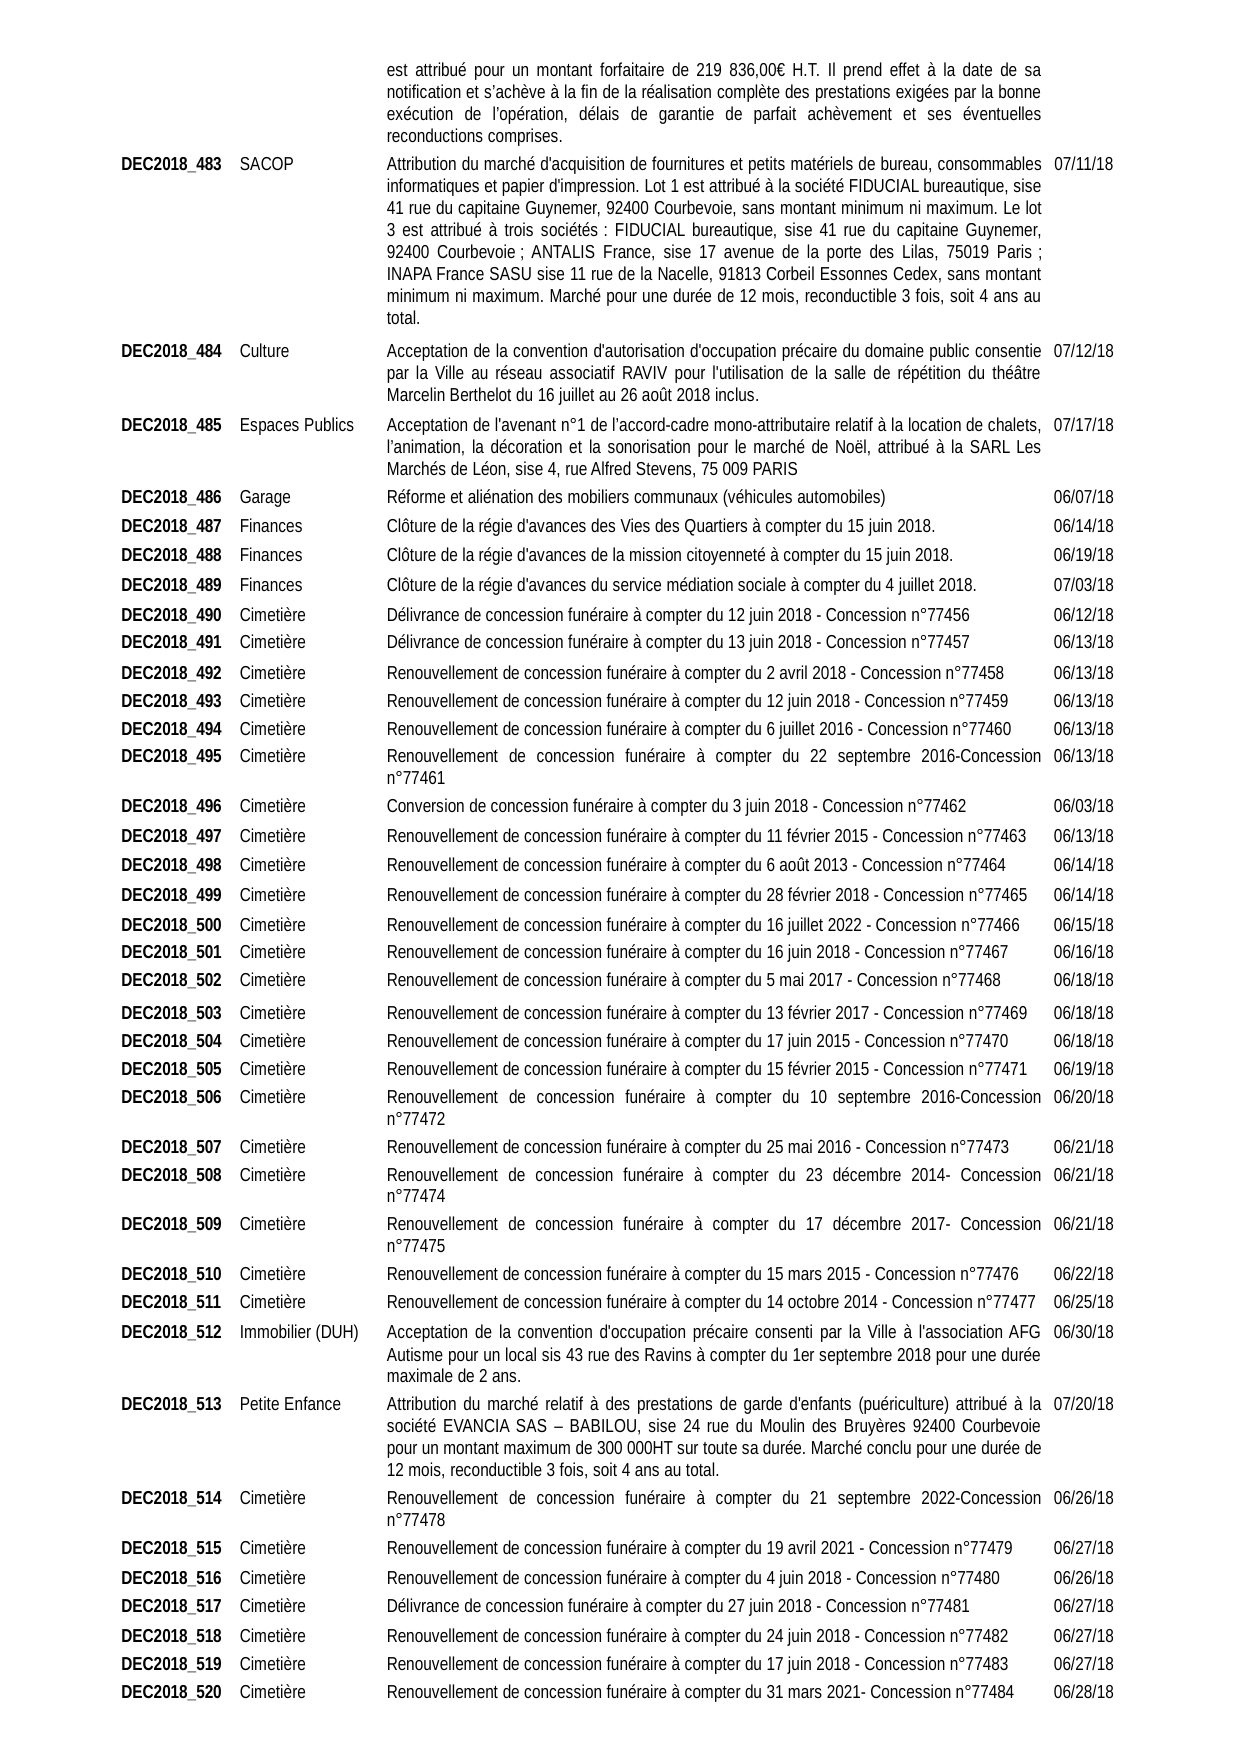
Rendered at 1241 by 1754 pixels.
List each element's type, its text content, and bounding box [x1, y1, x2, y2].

table_cell Cimetière [237, 600, 384, 628]
table_cell DEC2018_506 [118, 1083, 237, 1132]
table_cell Renouvellement de concession funéraire à compter du 24 juin 2018 - Concession n°77482 [384, 1622, 1045, 1650]
table_cell Renouvellement de concession funéraire à compter du 17 décembre 2017- Concession n°77475 [384, 1210, 1045, 1259]
table_cell Cimetière [237, 821, 384, 850]
table_cell Cimetière [237, 1622, 384, 1650]
table_cell 27/06/18 [1045, 1622, 1122, 1650]
table_cell Cimetière [237, 1083, 384, 1132]
table_cell Renouvellement de concession funéraire à compter du 5 mai 2017 - Concession n°77468 [384, 966, 1045, 998]
table_cell Délivrance de concession funéraire à compter du 27 juin 2018 - Concession n°77481 [384, 1592, 1045, 1622]
table_cell Renouvellement de concession funéraire à compter du 16 juillet 2022 - Concession n°77466 [384, 910, 1045, 938]
table_cell DEC2018_489 [118, 570, 237, 600]
table_cell DEC2018_502 [118, 966, 237, 998]
table_cell DEC2018_487 [118, 511, 237, 540]
table_cell Renouvellement de concession funéraire à compter du 25 mai 2016 - Concession n°77473 [384, 1132, 1045, 1160]
table_cell DEC2018_488 [118, 540, 237, 570]
table_cell DEC2018_495 [118, 742, 237, 792]
table_cell 15/06/18 [1045, 910, 1122, 938]
table_cell DEC2018_484 [118, 337, 237, 411]
table_cell DEC2018_490 [118, 600, 237, 628]
table_cell DEC2018_509 [118, 1210, 237, 1259]
table_cell Cimetière [237, 742, 384, 792]
table_cell Réforme et aliénation des mobiliers communaux (véhicules automobiles) [384, 482, 1045, 511]
table_cell Renouvellement de concession funéraire à compter du 12 juin 2018 - Concession n°77459 [384, 686, 1045, 714]
table_cell Attribution du marché d'acquisition de fournitures et petits matériels de bureau, consommables informatiques et papier d'impression. Lot 1 est attribué à la société FIDUCIAL bureautique, sise 41 rue du capitaine Guynemer, 92400 Courbevoie, sans montant minimum ni maximum. Le lot 3 est attribué à trois sociétés : FIDUCIAL bureautique, sise 41 rue du capitaine Guynemer, 92400 Courbevoie ; ANTALIS France, sise 17 avenue de la porte des Lilas, 75019 Paris ; INAPA France SASU sise 11 rue de la Nacelle, 91813 Corbeil Essonnes Cedex, sans montant minimum ni maximum. Marché pour une durée de 12 mois, reconductible 3 fois, soit 4 ans au total. [384, 150, 1045, 337]
table_cell Renouvellement de concession funéraire à compter du 6 juillet 2016 - Concession n°77460 [384, 714, 1045, 742]
table_cell [118, 56, 237, 150]
table_cell 19/06/18 [1045, 540, 1122, 570]
table_cell Renouvellement de concession funéraire à compter du 19 avril 2021 - Concession n°77479 [384, 1533, 1045, 1563]
table_cell DEC2018_486 [118, 482, 237, 511]
table_cell 14/06/18 [1045, 511, 1122, 540]
table_cell DEC2018_498 [118, 850, 237, 880]
table_cell DEC2018_485 [118, 411, 237, 482]
table_cell Cimetière [237, 628, 384, 658]
table_cell 13/06/18 [1045, 714, 1122, 742]
table_cell DEC2018_510 [118, 1260, 237, 1287]
table_cell 19/06/18 [1045, 1055, 1122, 1082]
table_cell DEC2018_514 [118, 1484, 237, 1533]
table_cell Acceptation de la convention d'autorisation d'occupation précaire du domaine public consentie par la Ville au réseau associatif RAVIV pour l'utilisation de la salle de répétition du théâtre Marcelin Berthelot du 16 juillet au 26 août 2018 inclus. [384, 337, 1045, 411]
table_cell Renouvellement de concession funéraire à compter du 15 mars 2015 - Concession n°77476 [384, 1260, 1045, 1287]
table_cell [1045, 56, 1122, 150]
table_cell DEC2018_497 [118, 821, 237, 850]
table_cell DEC2018_515 [118, 1533, 237, 1563]
table_cell DEC2018_494 [118, 714, 237, 742]
table_cell Finances [237, 570, 384, 600]
table_cell DEC2018_520 [118, 1678, 237, 1710]
table_cell Cimetière [237, 880, 384, 910]
table_cell Renouvellement de concession funéraire à compter du 10 septembre 2016-Concession n°77472 [384, 1083, 1045, 1132]
table_cell DEC2018_483 [118, 150, 237, 337]
table_cell 12/06/18 [1045, 600, 1122, 628]
table_cell DEC2018_518 [118, 1622, 237, 1650]
table_cell 13/06/18 [1045, 659, 1122, 686]
table_cell DEC2018_491 [118, 628, 237, 658]
table_cell 27/06/18 [1045, 1533, 1122, 1563]
table_cell 18/06/18 [1045, 966, 1122, 998]
table_cell 14/06/18 [1045, 850, 1122, 880]
table_cell Cimetière [237, 659, 384, 686]
table_cell Renouvellement de concession funéraire à compter du 31 mars 2021- Concession n°77484 [384, 1678, 1045, 1710]
table_cell Délivrance de concession funéraire à compter du 12 juin 2018 - Concession n°77456 [384, 600, 1045, 628]
table_cell Cimetière [237, 850, 384, 880]
table_cell DEC2018_493 [118, 686, 237, 714]
table_cell Cimetière [237, 910, 384, 938]
table_cell DEC2018_501 [118, 938, 237, 966]
table_cell Culture [237, 337, 384, 411]
table_cell [237, 56, 384, 150]
table_cell 13/06/18 [1045, 742, 1122, 792]
table_cell Acceptation de l'avenant n°1 de l’accord-cadre mono-attributaire relatif à la location de chalets, l’animation, la décoration et la sonorisation pour le marché de Noël, attribué à la SARL Les Marchés de Léon, sise 4, rue Alfred Stevens, 75 009 PARIS [384, 411, 1045, 482]
table_cell Renouvellement de concession funéraire à compter du 17 juin 2018 - Concession n°77483 [384, 1650, 1045, 1677]
table_cell SACOP [237, 150, 384, 337]
table_cell 26/06/18 [1045, 1563, 1122, 1592]
table_cell est attribué pour un montant forfaitaire de 219 836,00€ H.T. Il prend effet à la date de sa notification et s’achève à la fin de la réalisation complète des prestations exigées par la bonne exécution de l’opération, délais de garantie de parfait achèvement et ses éventuelles reconductions comprises. [384, 56, 1045, 150]
table_cell DEC2018_511 [118, 1288, 237, 1318]
table_cell DEC2018_503 [118, 998, 237, 1027]
table_cell Cimetière [237, 1027, 384, 1054]
table_cell 13/06/18 [1045, 821, 1122, 850]
table_cell DEC2018_500 [118, 910, 237, 938]
table_cell 27/06/18 [1045, 1650, 1122, 1677]
table_cell Renouvellement de concession funéraire à compter du 4 juin 2018 - Concession n°77480 [384, 1563, 1045, 1592]
table_cell Cimetière [237, 1678, 384, 1710]
table_cell Acceptation de la convention d'occupation précaire consenti par la Ville à l'association AFG Autisme pour un local sis 43 rue des Ravins à compter du 1er septembre 2018 pour une durée maximale de 2 ans. [384, 1318, 1045, 1390]
table_cell Garage [237, 482, 384, 511]
table_cell DEC2018_499 [118, 880, 237, 910]
table_cell 21/06/18 [1045, 1132, 1122, 1160]
table_cell DEC2018_519 [118, 1650, 237, 1677]
table_cell Renouvellement de concession funéraire à compter du 13 février 2017 - Concession n°77469 [384, 998, 1045, 1027]
table_cell Renouvellement de concession funéraire à compter du 28 février 2018 - Concession n°77465 [384, 880, 1045, 910]
table_cell Espaces Publics [237, 411, 384, 482]
table_cell Cimetière [237, 714, 384, 742]
table_cell Conversion de concession funéraire à compter du 3 juin 2018 - Concession n°77462 [384, 792, 1045, 821]
table_cell 13/06/18 [1045, 628, 1122, 658]
table_cell DEC2018_516 [118, 1563, 237, 1592]
table_cell 11/07/18 [1045, 150, 1122, 337]
table_cell 25/06/18 [1045, 1288, 1122, 1318]
table_cell Renouvellement de concession funéraire à compter du 6 août 2013 - Concession n°77464 [384, 850, 1045, 880]
table_cell DEC2018_507 [118, 1132, 237, 1160]
table_cell Clôture de la régie d'avances de la mission citoyenneté à compter du 15 juin 2018. [384, 540, 1045, 570]
table_cell DEC2018_496 [118, 792, 237, 821]
table_cell 26/06/18 [1045, 1484, 1122, 1533]
table_cell Renouvellement de concession funéraire à compter du 17 juin 2015 - Concession n°77470 [384, 1027, 1045, 1054]
table_cell Cimetière [237, 1484, 384, 1533]
table_cell Cimetière [237, 792, 384, 821]
table_cell 03/07/18 [1045, 570, 1122, 600]
table_cell 21/06/18 [1045, 1210, 1122, 1259]
table_cell Renouvellement de concession funéraire à compter du 16 juin 2018 - Concession n°77467 [384, 938, 1045, 966]
table_cell 12/07/18 [1045, 337, 1122, 411]
table_cell 20/07/18 [1045, 1390, 1122, 1483]
table_cell DEC2018_504 [118, 1027, 237, 1054]
table_cell Cimetière [237, 1288, 384, 1318]
table_cell DEC2018_512 [118, 1318, 237, 1390]
table_cell Cimetière [237, 966, 384, 998]
table_cell Cimetière [237, 938, 384, 966]
table_cell Renouvellement de concession funéraire à compter du 22 septembre 2016-Concession n°77461 [384, 742, 1045, 792]
table_cell Renouvellement de concession funéraire à compter du 21 septembre 2022-Concession n°77478 [384, 1484, 1045, 1533]
table_cell Clôture de la régie d'avances du service médiation sociale à compter du 4 juillet 2018. [384, 570, 1045, 600]
table_cell 13/06/18 [1045, 686, 1122, 714]
table_cell Cimetière [237, 1563, 384, 1592]
table_cell 16/06/18 [1045, 938, 1122, 966]
table_cell Cimetière [237, 1055, 384, 1082]
table_cell 28/06/18 [1045, 1678, 1122, 1710]
table_cell Renouvellement de concession funéraire à compter du 11 février 2015 - Concession n°77463 [384, 821, 1045, 850]
table_cell Cimetière [237, 1592, 384, 1622]
table_cell Cimetière [237, 1533, 384, 1563]
table_cell Renouvellement de concession funéraire à compter du 14 octobre 2014 - Concession n°77477 [384, 1288, 1045, 1318]
table_cell Clôture de la régie d'avances des Vies des Quartiers à compter du 15 juin 2018. [384, 511, 1045, 540]
table_cell 27/06/18 [1045, 1592, 1122, 1622]
table_cell Délivrance de concession funéraire à compter du 13 juin 2018 - Concession n°77457 [384, 628, 1045, 658]
table_cell DEC2018_517 [118, 1592, 237, 1622]
table_cell 07/06/18 [1045, 482, 1122, 511]
table_cell Renouvellement de concession funéraire à compter du 23 décembre 2014- Concession n°77474 [384, 1160, 1045, 1210]
table_cell 30/06/18 [1045, 1318, 1122, 1390]
table_cell Finances [237, 540, 384, 570]
table_cell Cimetière [237, 1160, 384, 1210]
table_cell 03/06/18 [1045, 792, 1122, 821]
table_cell DEC2018_492 [118, 659, 237, 686]
table_cell DEC2018_513 [118, 1390, 237, 1483]
table_cell 17/07/18 [1045, 411, 1122, 482]
table_cell 21/06/18 [1045, 1160, 1122, 1210]
table_cell DEC2018_508 [118, 1160, 237, 1210]
table_cell 14/06/18 [1045, 880, 1122, 910]
table_cell Petite Enfance [237, 1390, 384, 1483]
table_cell Immobilier (DUH) [237, 1318, 384, 1390]
table_cell Renouvellement de concession funéraire à compter du 2 avril 2018 - Concession n°77458 [384, 659, 1045, 686]
table_cell 18/06/18 [1045, 998, 1122, 1027]
table_cell 20/06/18 [1045, 1083, 1122, 1132]
table_cell Cimetière [237, 1650, 384, 1677]
table_cell Cimetière [237, 686, 384, 714]
table_cell 22/06/18 [1045, 1260, 1122, 1287]
table_cell Attribution du marché relatif à des prestations de garde d'enfants (puériculture) attribué à la société EVANCIA SAS – BABILOU, sise 24 rue du Moulin des Bruyères 92400 Courbevoie pour un montant maximum de 300 000HT sur toute sa durée. Marché conclu pour une durée de 12 mois, reconductible 3 fois, soit 4 ans au total. [384, 1390, 1045, 1483]
table_cell Finances [237, 511, 384, 540]
table_cell Cimetière [237, 998, 384, 1027]
table_cell Cimetière [237, 1132, 384, 1160]
table_cell Renouvellement de concession funéraire à compter du 15 février 2015 - Concession n°77471 [384, 1055, 1045, 1082]
table_cell Cimetière [237, 1210, 384, 1259]
table_cell DEC2018_505 [118, 1055, 237, 1082]
table_cell Cimetière [237, 1260, 384, 1287]
table_cell 18/06/18 [1045, 1027, 1122, 1054]
